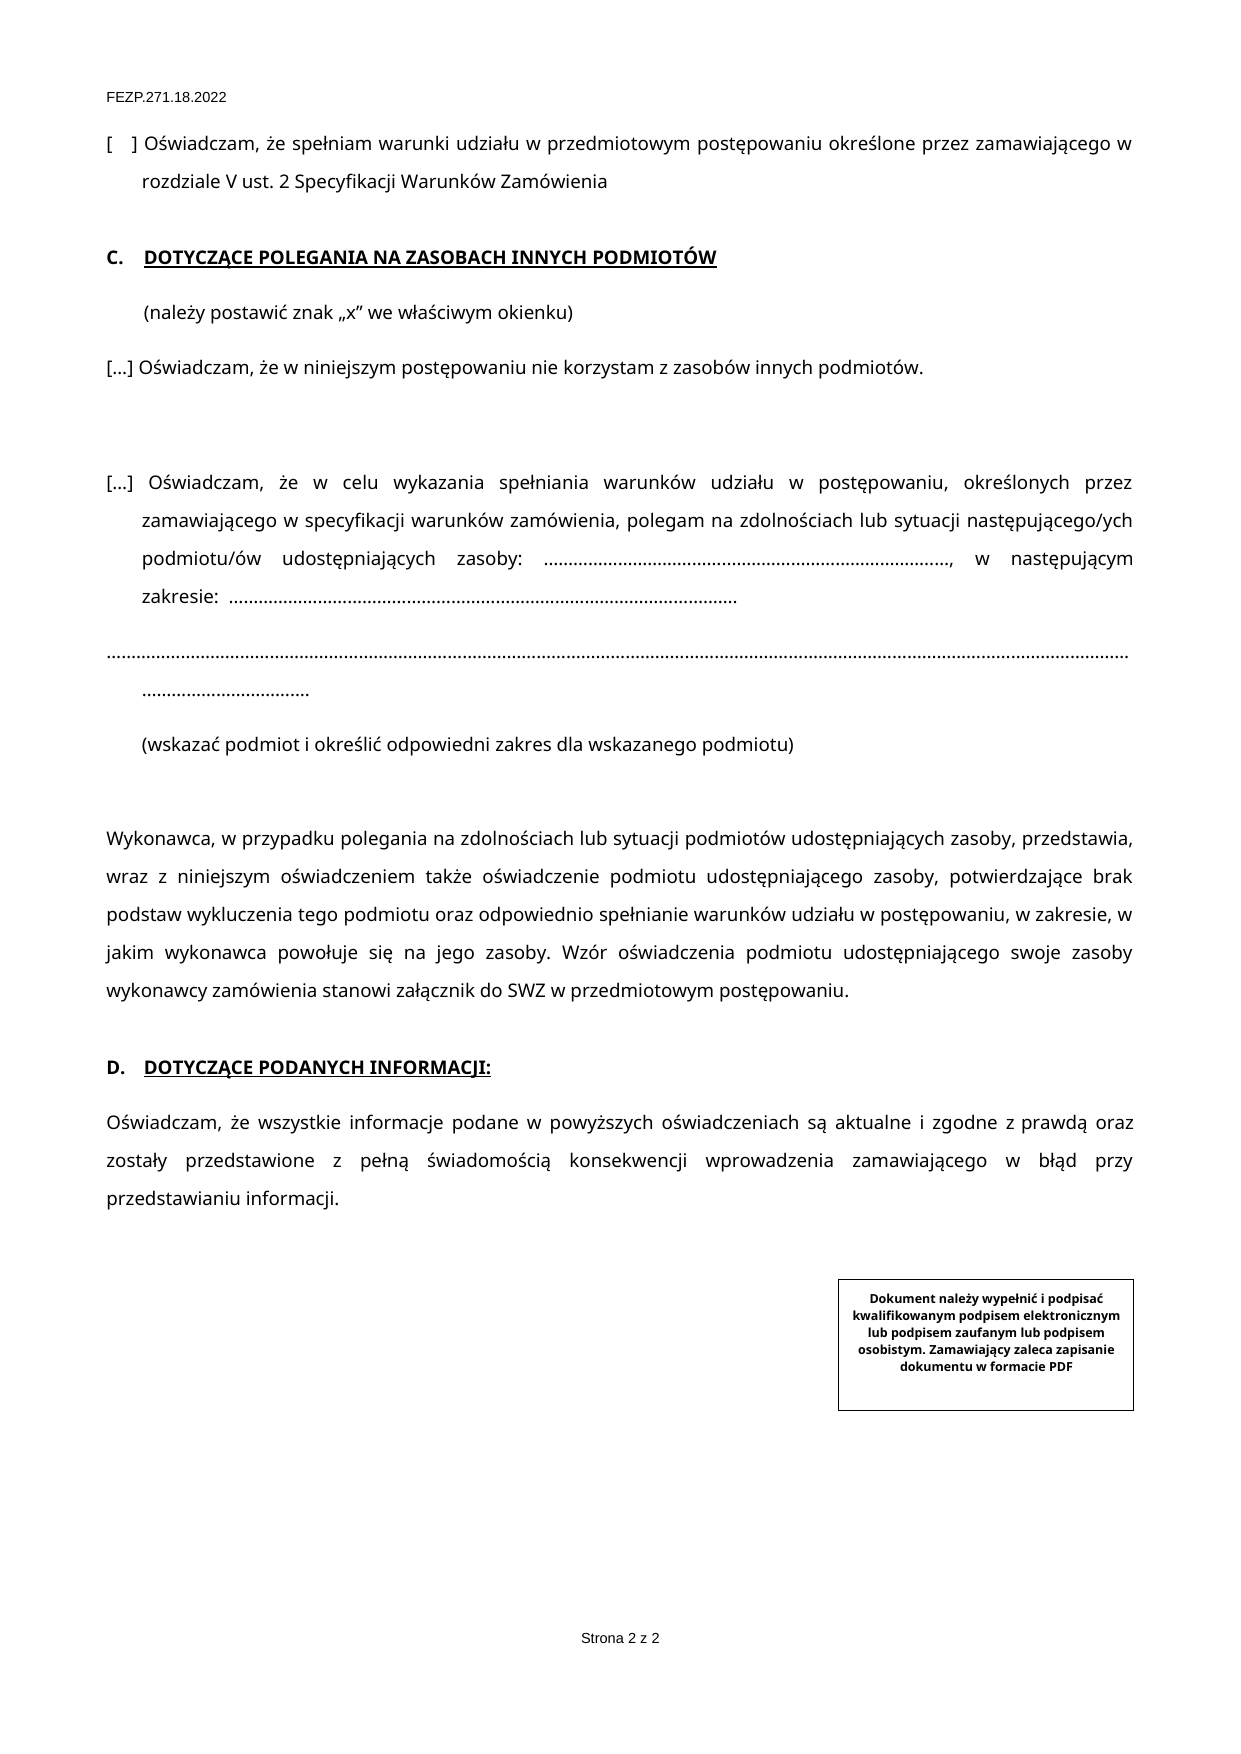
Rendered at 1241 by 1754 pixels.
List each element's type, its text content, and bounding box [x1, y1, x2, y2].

table_header Dokument należy wypełnić i podpisać kwalifikowanym podpisem elektronicznym lub podpisem zaufanym lub podpisem osobistym. Zamawiający zaleca zapisanie dokumentu w formacie PDF [839, 1280, 1133, 1410]
text Oświadczam, że wszystkie informacje podane w powyższych oświadczeniach są aktualne i zgodne z prawdą oraz zostały przedstawione z pełną świadomością konsekwencji wprowadzenia zamawiającego w błąd przy przedstawianiu informacji. [106, 1109, 1134, 1211]
text […] Oświadczam, że w niniejszym postępowaniu nie korzystam z zasobów innych podmiotów. [106, 354, 1134, 380]
text Wykonawca, w przypadku polegania na zdolnościach lub sytuacji podmiotów udostępniających zasoby, przedstawia, wraz z niniejszym oświadczeniem także oświadczenie podmiotu udostępniającego zasoby, potwierdzające brak podstaw wykluczenia tego podmiotu oraz odpowiednio spełnianie warunków udziału w postępowaniu, w zakresie, w jakim wykonawca powołuje się na jego zasoby. Wzór oświadczenia podmiotu udostępniającego swoje zasoby wykonawcy zamówienia stanowi załącznik do SWZ w przedmiotowym postępowaniu. [106, 825, 1134, 1003]
text [ ] Oświadczam, że spełniam warunki udziału w przedmiotowym postępowaniu określone przez zamawiającego w rozdziale V ust. 2 Specyfikacji Warunków Zamówienia [106, 130, 1134, 193]
list DOTYCZĄCE PODANYCH INFORMACJI: [106, 1054, 1134, 1080]
text ……………………………………………………………………………………………………………………………………………………………………………………………………………………. [106, 638, 1134, 702]
text (należy postawić znak „x” we właściwym okienku) [144, 299, 1134, 325]
list DOTYCZĄCE POLEGANIA NA ZASOBACH INNYCH PODMIOTÓW [106, 244, 1134, 270]
text (wskazać podmiot i określić odpowiedni zakres dla wskazanego podmiotu) [142, 732, 1134, 757]
text […] Oświadczam, że w celu wykazania spełniania warunków udziału w postępowaniu, określonych przez zamawiającego w specyfikacji warunków zamówienia, polegam na zdolnościach lub sytuacji następującego/ych podmiotu/ów udostępniających zasoby: ………………………………..…………………………………..…, w następującym zakresie: …………………………………………………………………………………………. [106, 469, 1134, 609]
